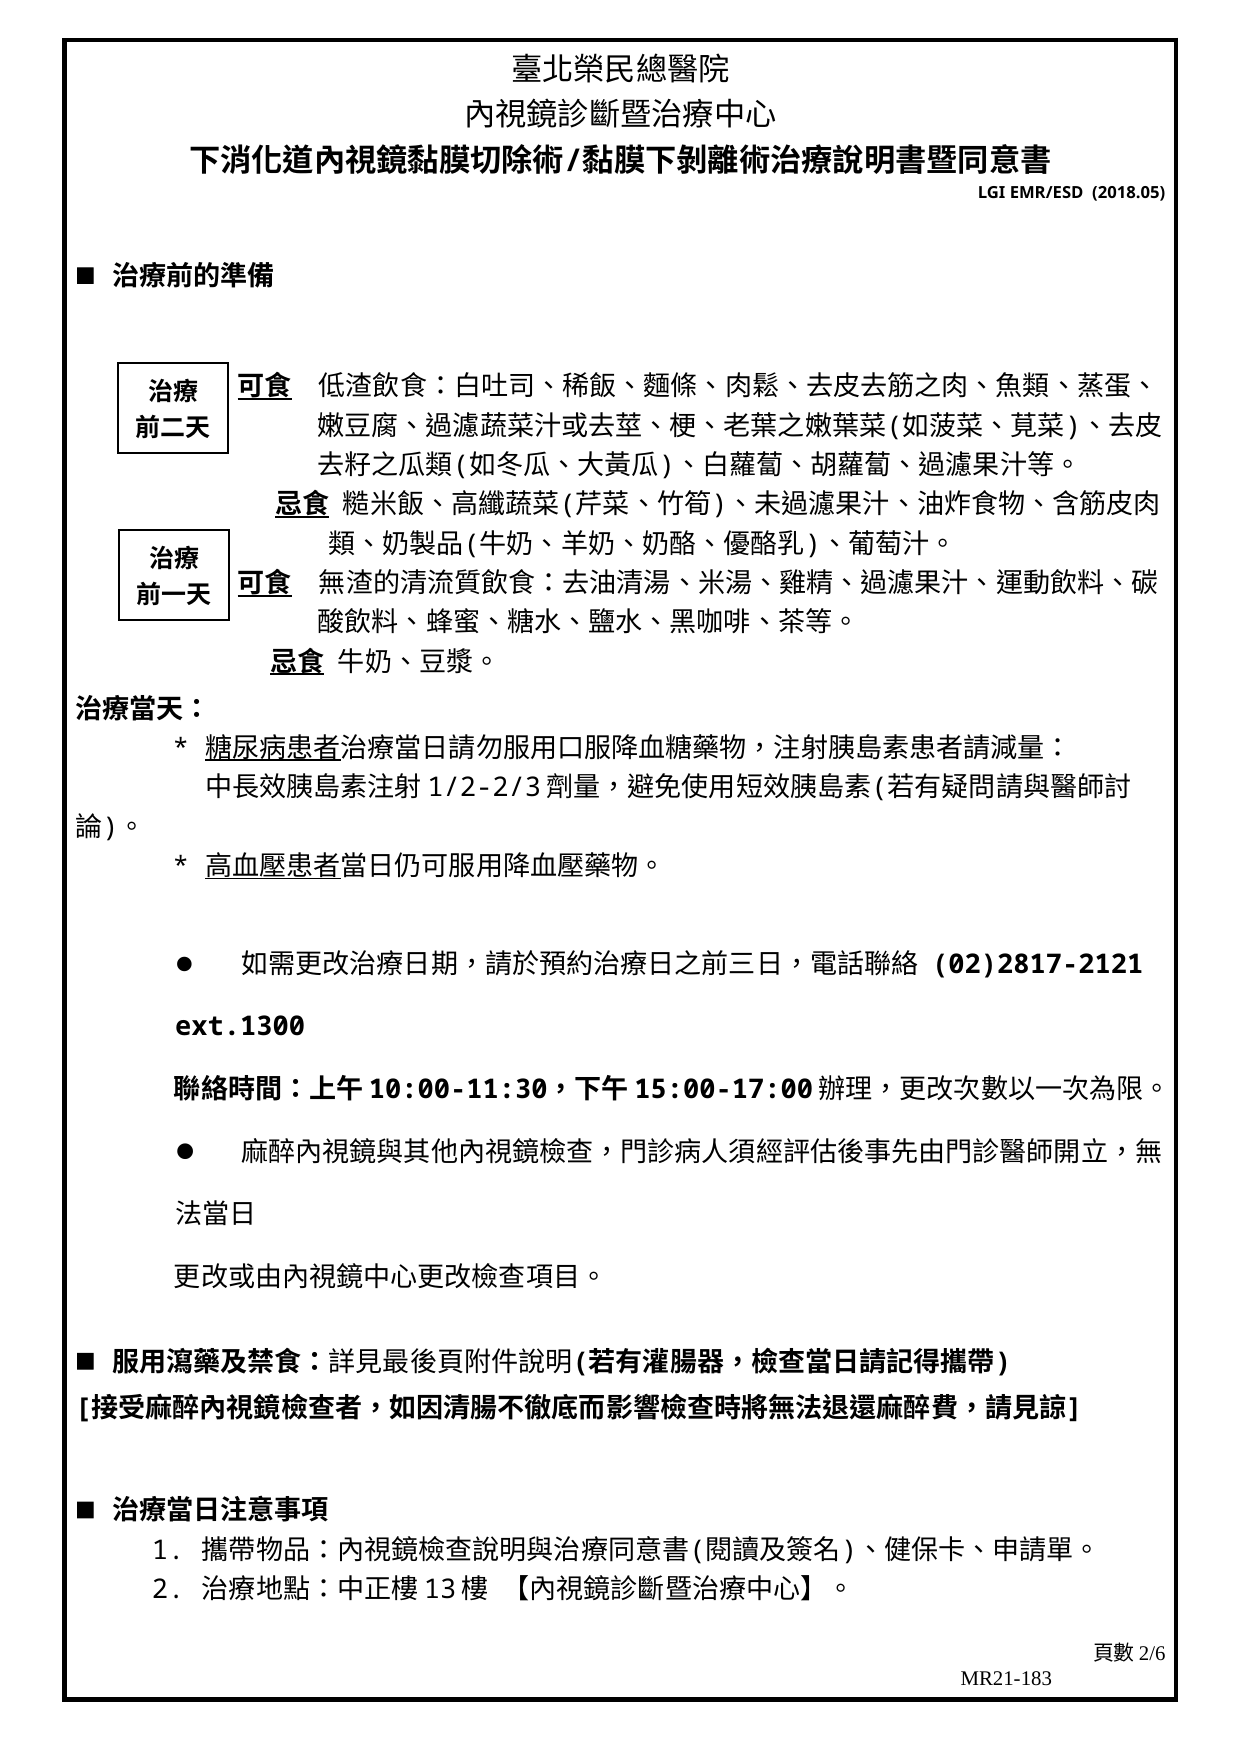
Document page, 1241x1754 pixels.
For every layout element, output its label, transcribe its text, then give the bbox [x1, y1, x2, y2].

list 如需更改治療日期，請於預約治療日之前三日，電話聯絡 (02)2817-2121 ext.1300 [175, 920, 1165, 1045]
text [119, 364, 227, 452]
text * 高血壓患者當日仍可服用降血壓藥物。 [75, 844, 1165, 883]
text 聯絡時間：上午10:00-11:30，下午15:00-17:00辦理，更改次數以一次為限。 [125, 1045, 1165, 1108]
list 治療地點：中正樓13樓 【內視鏡診斷暨治療中心】。 [152, 1567, 1165, 1606]
text  服用瀉藥及禁食：詳見最後頁附件說明(若有灌腸器，檢查當日請記得攜帶) [75, 1339, 1165, 1379]
text 忌食 糙米飯、高纖蔬菜(芹菜、竹筍)、未過濾果汁、油炸食物、含筋皮肉類、奶製品(牛奶、羊奶、奶酪、優酪乳)、葡萄汁。 [120, 531, 228, 619]
text 前一天 [134, 574, 213, 611]
text 治療 [133, 371, 212, 408]
text 治療當天： [75, 687, 1165, 726]
text [接受麻醉內視鏡檢查者，如因清腸不徹底而影響檢查時將無法退還麻醉費，請見諒] [75, 1386, 1165, 1426]
list 麻醉內視鏡與其他內視鏡檢查，門診病人須經評估後事先由門診醫師開立，無法當日 [175, 1108, 1165, 1233]
text * 糖尿病患者治療當日請勿服用口服降血糖藥物，注射胰島素患者請減量： [75, 726, 1165, 765]
text 中長效胰島素注射1/2-2/3劑量，避免使用短效胰島素(若有疑問請與醫師討論)。 [75, 765, 1165, 844]
list 攜帶物品：內視鏡檢查說明與治療同意書(閱讀及簽名)、健保卡、申請單。 [152, 1528, 1165, 1567]
text 前二天 [133, 408, 212, 444]
text 可食 無渣的清流質飲食：去油清湯、米湯、雞精、過濾果汁、運動飲料、碳酸飲料、蜂蜜、糖水、鹽水、黑咖啡、茶等。 [237, 561, 1165, 640]
text 更改或由內視鏡中心更改檢查項目。 [125, 1233, 1165, 1295]
text 忌食 糙米飯、高纖蔬菜(芹菜、竹筍)、未過濾果汁、油炸食物、含筋皮肉類、奶製品(牛奶、羊奶、奶酪、優酪乳)、葡萄汁。 [112, 482, 1165, 561]
text  治療當日注意事項 [75, 1488, 1165, 1528]
text 治療 [134, 538, 213, 574]
text 忌食 牛奶、豆漿。 [75, 640, 1165, 679]
text  治療前的準備 [75, 232, 1165, 294]
text 可食 低渣飲食：白吐司、稀飯、麵條、肉鬆、去皮去筋之肉、魚類、蒸蛋、嫩豆腐、過濾蔬菜汁或去莖、梗、老葉之嫩葉菜(如菠菜、莧菜)、去皮去籽之瓜類(如冬瓜、大黃瓜)、白蘿蔔、胡蘿蔔、過濾果汁等。 [237, 364, 1165, 482]
